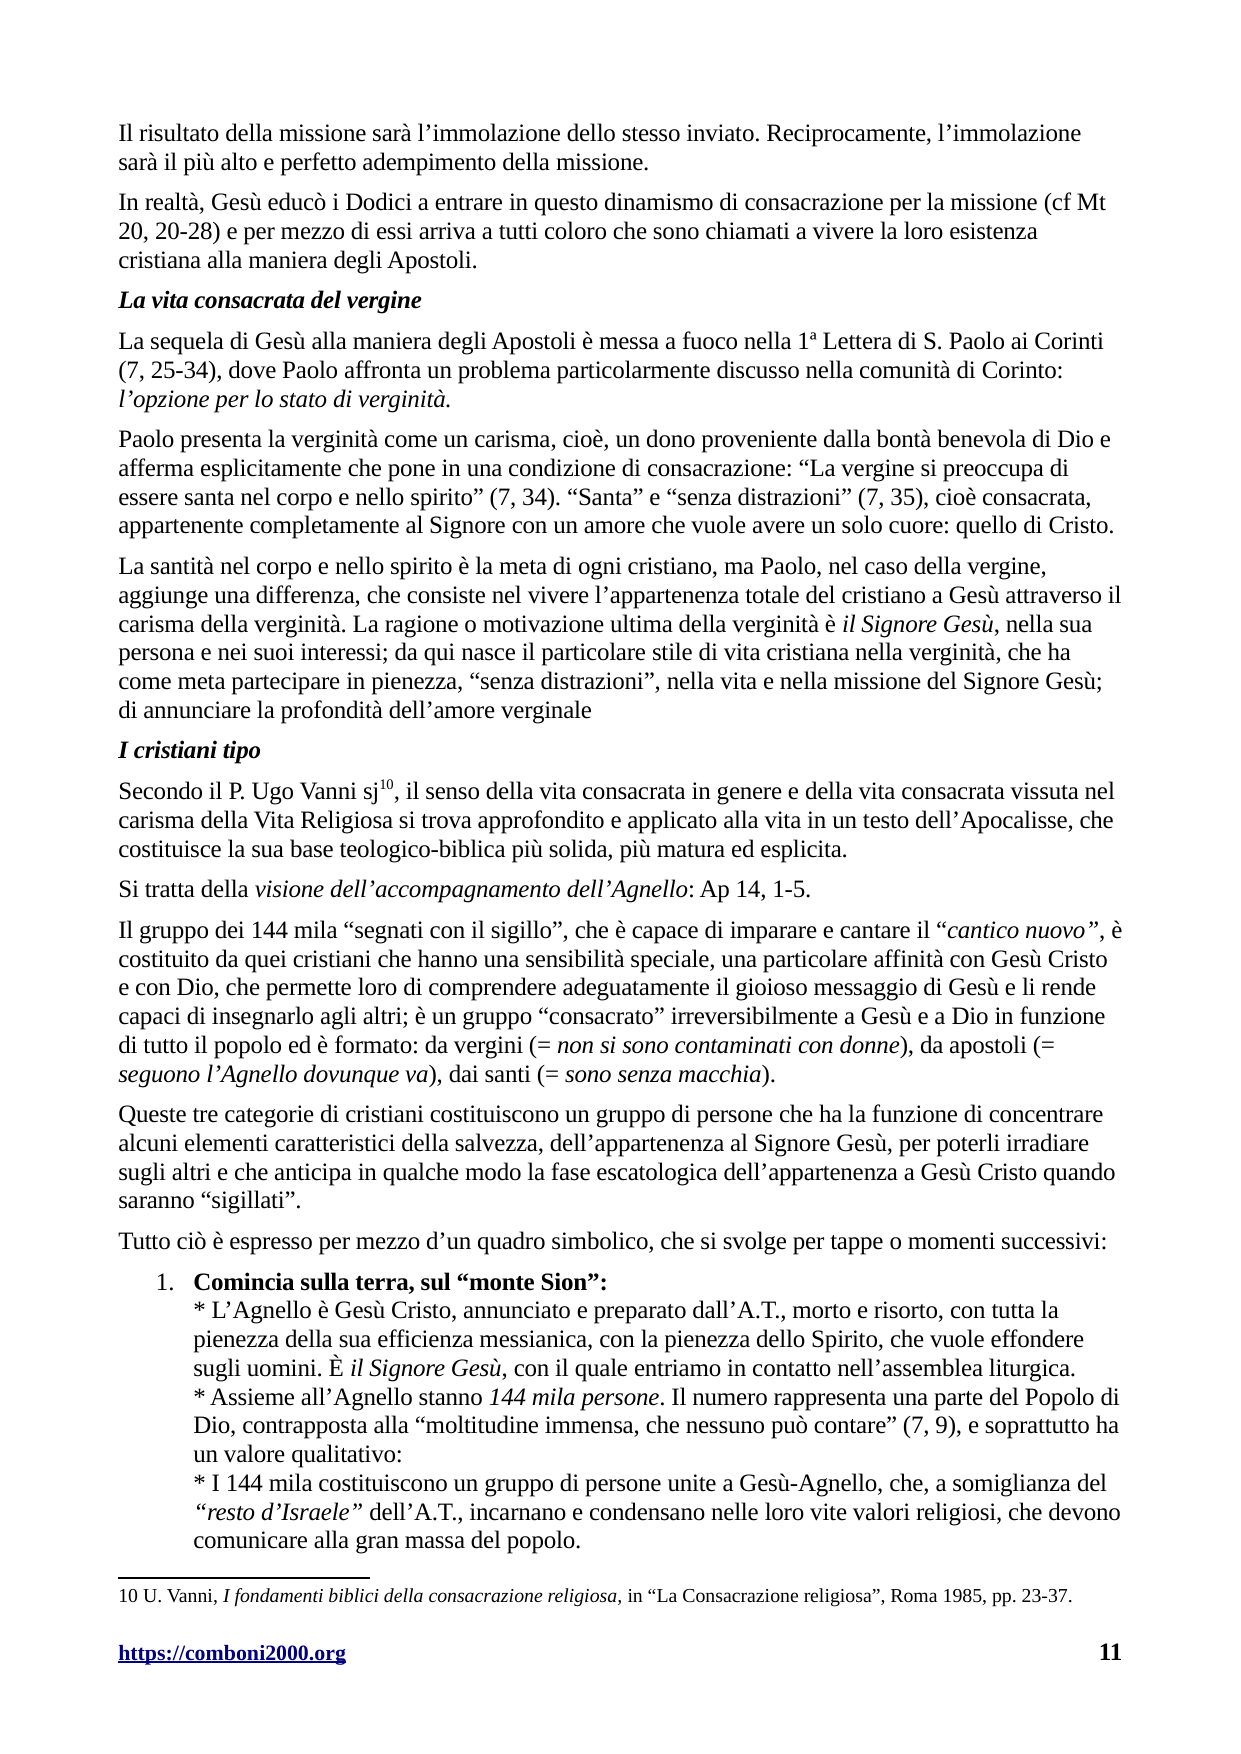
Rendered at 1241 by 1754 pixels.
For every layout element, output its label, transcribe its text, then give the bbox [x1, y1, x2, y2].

text Il risultato della missione sarà l’immolazione dello stesso inviato. Reciprocamente, l’immolazione sarà il più alto e perfetto adempimento della missione. [118, 118, 1122, 176]
text U. Vanni, I fondamenti biblici della consacrazione religiosa, in “La Consacrazione religiosa”, Roma 1985, pp. 23-37. [118, 1584, 1122, 1607]
text La vita consacrata del vergine [118, 286, 1122, 314]
text Paolo presenta la verginità come un carisma, cioè, un dono proveniente dalla bontà benevola di Dio e afferma esplicitamente che pone in una condizione di consacrazione: “La vergine si preoccupa di essere santa nel corpo e nello spirito” (7, 34). “Santa” e “senza distrazioni” (7, 35), cioè consacrata, appartenente completamente al Signore con un amore che vuole avere un solo cuore: quello di Cristo. [118, 424, 1122, 539]
text Il gruppo dei 144 mila “segnati con il sigillo”, che è capace di imparare e cantare il “cantico nuovo”, è costituito da quei cristiani che hanno una sensibilità speciale, una particolare affinità con Gesù Cristo e con Dio, che permette loro di comprendere adeguatamente il gioioso messaggio di Gesù e li rende capaci di insegnarlo agli altri; è un gruppo “consacrato” irreversibilmente a Gesù e a Dio in funzione di tutto il popolo ed è formato: da vergini (= non si sono contaminati con donne), da apostoli (= seguono l’Agnello dovunque va), dai santi (= sono senza macchia). [118, 915, 1122, 1087]
text Secondo il P. Ugo Vanni sj, il senso della vita consacrata in genere e della vita consacrata vissuta nel carisma della Vita Religiosa si trova approfondito e applicato alla vita in un testo dell’Apocalisse, che costituisce la sua base teologico-biblica più solida, più matura ed esplicita. [118, 776, 1122, 862]
text La santità nel corpo e nello spirito è la meta di ogni cristiano, ma Paolo, nel caso della vergine, aggiunge una differenza, che consiste nel vivere l’appartenenza totale del cristiano a Gesù attraverso il carisma della verginità. La ragione o motivazione ultima della verginità è il Signore Gesù, nella sua persona e nei suoi interessi; da qui nasce il particolare stile di vita cristiana nella verginità, che ha come meta partecipare in pienezza, “senza distrazioni”, nella vita e nella missione del Signore Gesù; di annunciare la profondità dell’amore verginale [118, 551, 1122, 724]
text In realtà, Gesù educò i Dodici a entrare in questo dinamismo di consacrazione per la missione (cf Mt 20, 20-28) e per mezzo di essi arriva a tutti coloro che sono chiamati a vivere la loro esistenza cristiana alla maniera degli Apostoli. [118, 187, 1122, 274]
text Queste tre categorie di cristiani costituiscono un gruppo di persone che ha la funzione di concentrare alcuni elementi caratteristici della salvezza, dell’appartenenza al Signore Gesù, per poterli irradiare sugli altri e che anticipa in qualche modo la fase escatologica dell’appartenenza a Gesù Cristo quando saranno “sigillati”. [118, 1099, 1122, 1214]
text Si tratta della visione dell’accompagnamento dell’Agnello: Ap 14, 1-5. [118, 874, 1122, 903]
text I cristiani tipo [118, 736, 1122, 764]
text La sequela di Gesù alla maniera degli Apostoli è messa a fuoco nella 1ª Lettera di S. Paolo ai Corinti (7, 25-34), dove Paolo affronta un problema particolarmente discusso nella comunità di Corinto: l’opzione per lo stato di verginità. [118, 326, 1122, 412]
text Tutto ciò è espresso per mezzo d’un quadro simbolico, che si svolge per tappe o momenti successivi: [118, 1226, 1122, 1255]
list Comincia sulla terra, sul “monte Sion”: * L’Agnello è Gesù Cristo, annunciato e preparato dall’A.T., morto e risorto, con tutta la pienezza della sua efficienza messianica, con la pienezza dello Spirito, che vuole effondere sugli uomini. È il Signore Gesù, con il quale entriamo in contatto nell’assemblea liturgica. * Assieme all’Agnello stanno 144 mila persone. Il numero rappresenta una parte del Popolo di Dio, contrapposta alla “moltitudine immensa, che nessuno può contare” (7, 9), e soprattutto ha un valore qualitativo: * I 144 mila costituiscono un gruppo di persone unite a Gesù-Agnello, che, a somiglianza del “resto d’Israele” dell’A.T., incarnano e condensano nelle loro vite valori religiosi, che devono comunicare alla gran massa del popolo. [156, 1267, 1122, 1554]
